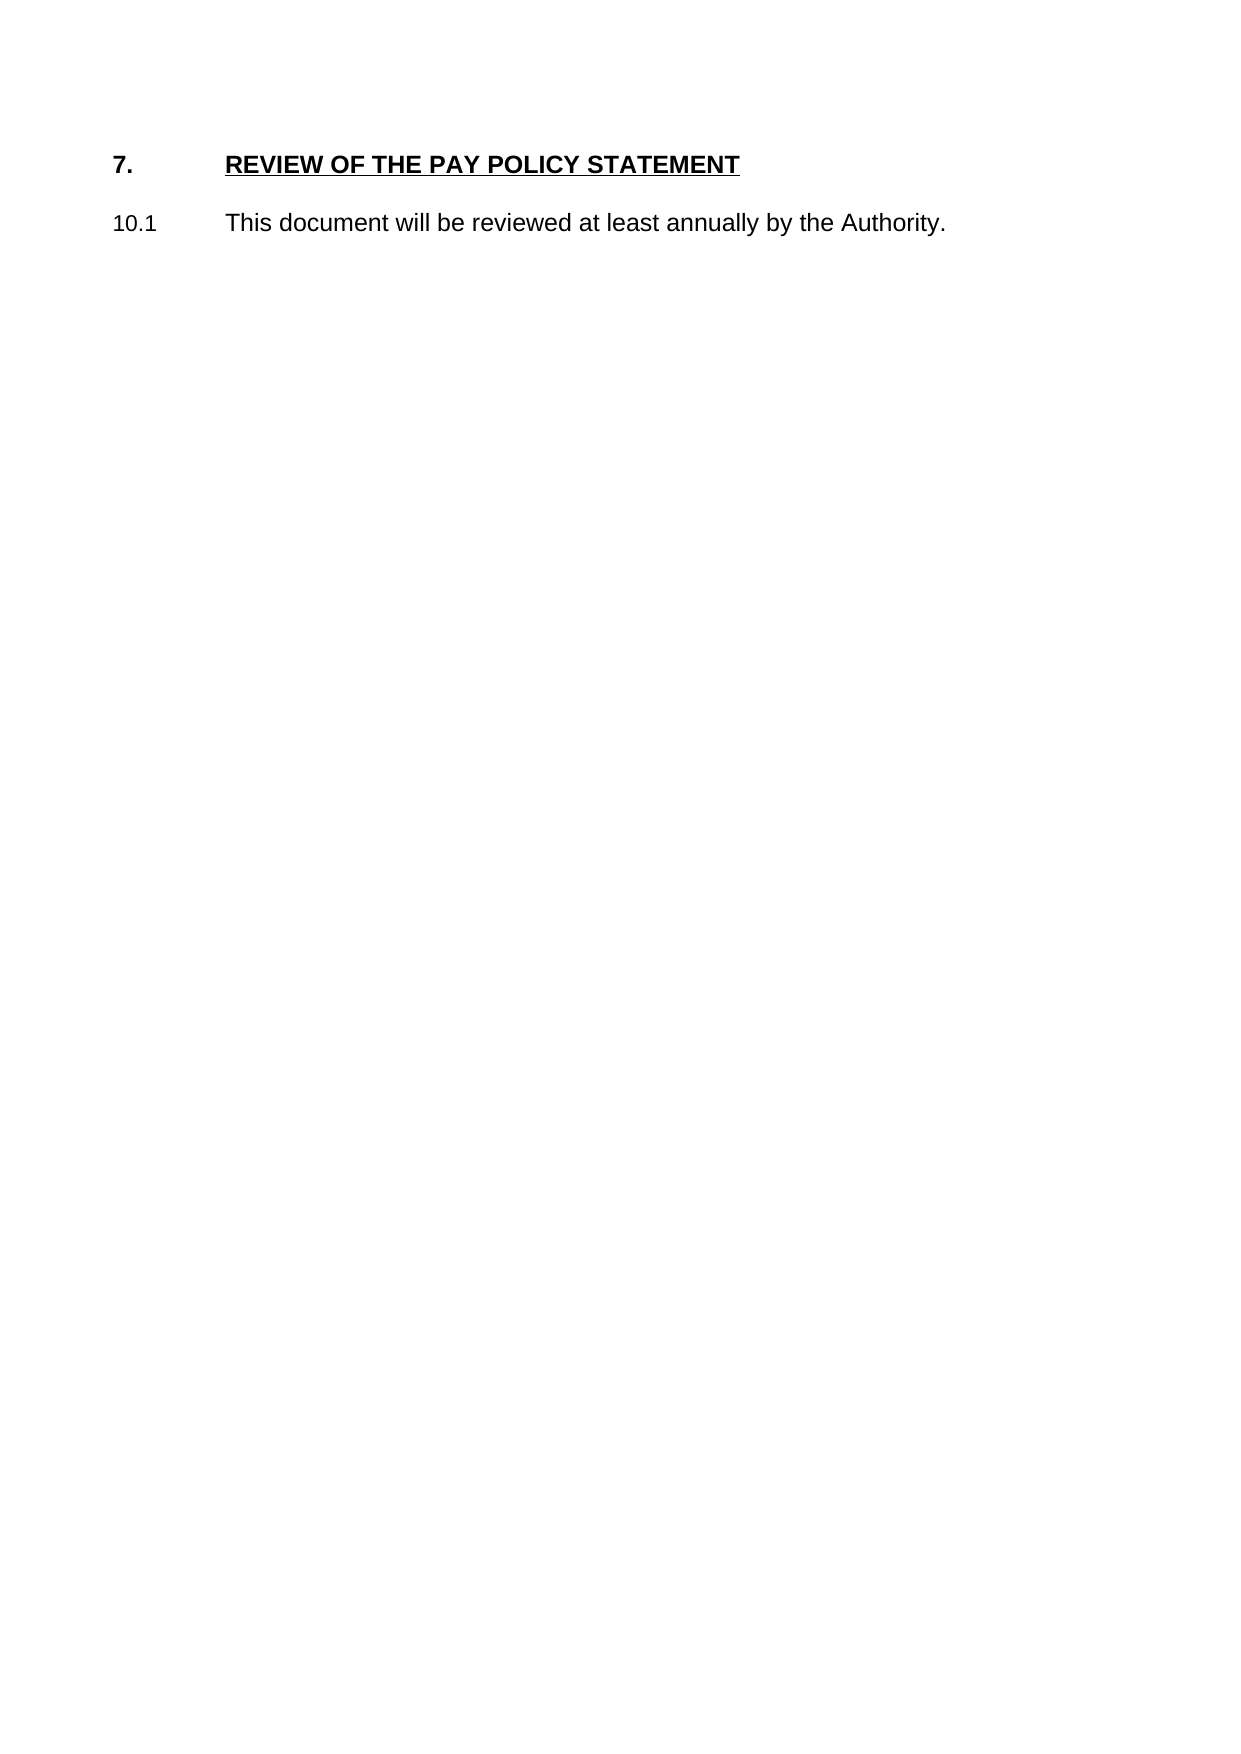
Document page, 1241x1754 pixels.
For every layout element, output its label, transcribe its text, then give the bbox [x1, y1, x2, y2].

subtitle REVIEW OF THE PAY POLICY STATEMENT [112, 150, 1128, 179]
list This document will be reviewed at least annually by the Authority. [112, 207, 1128, 236]
